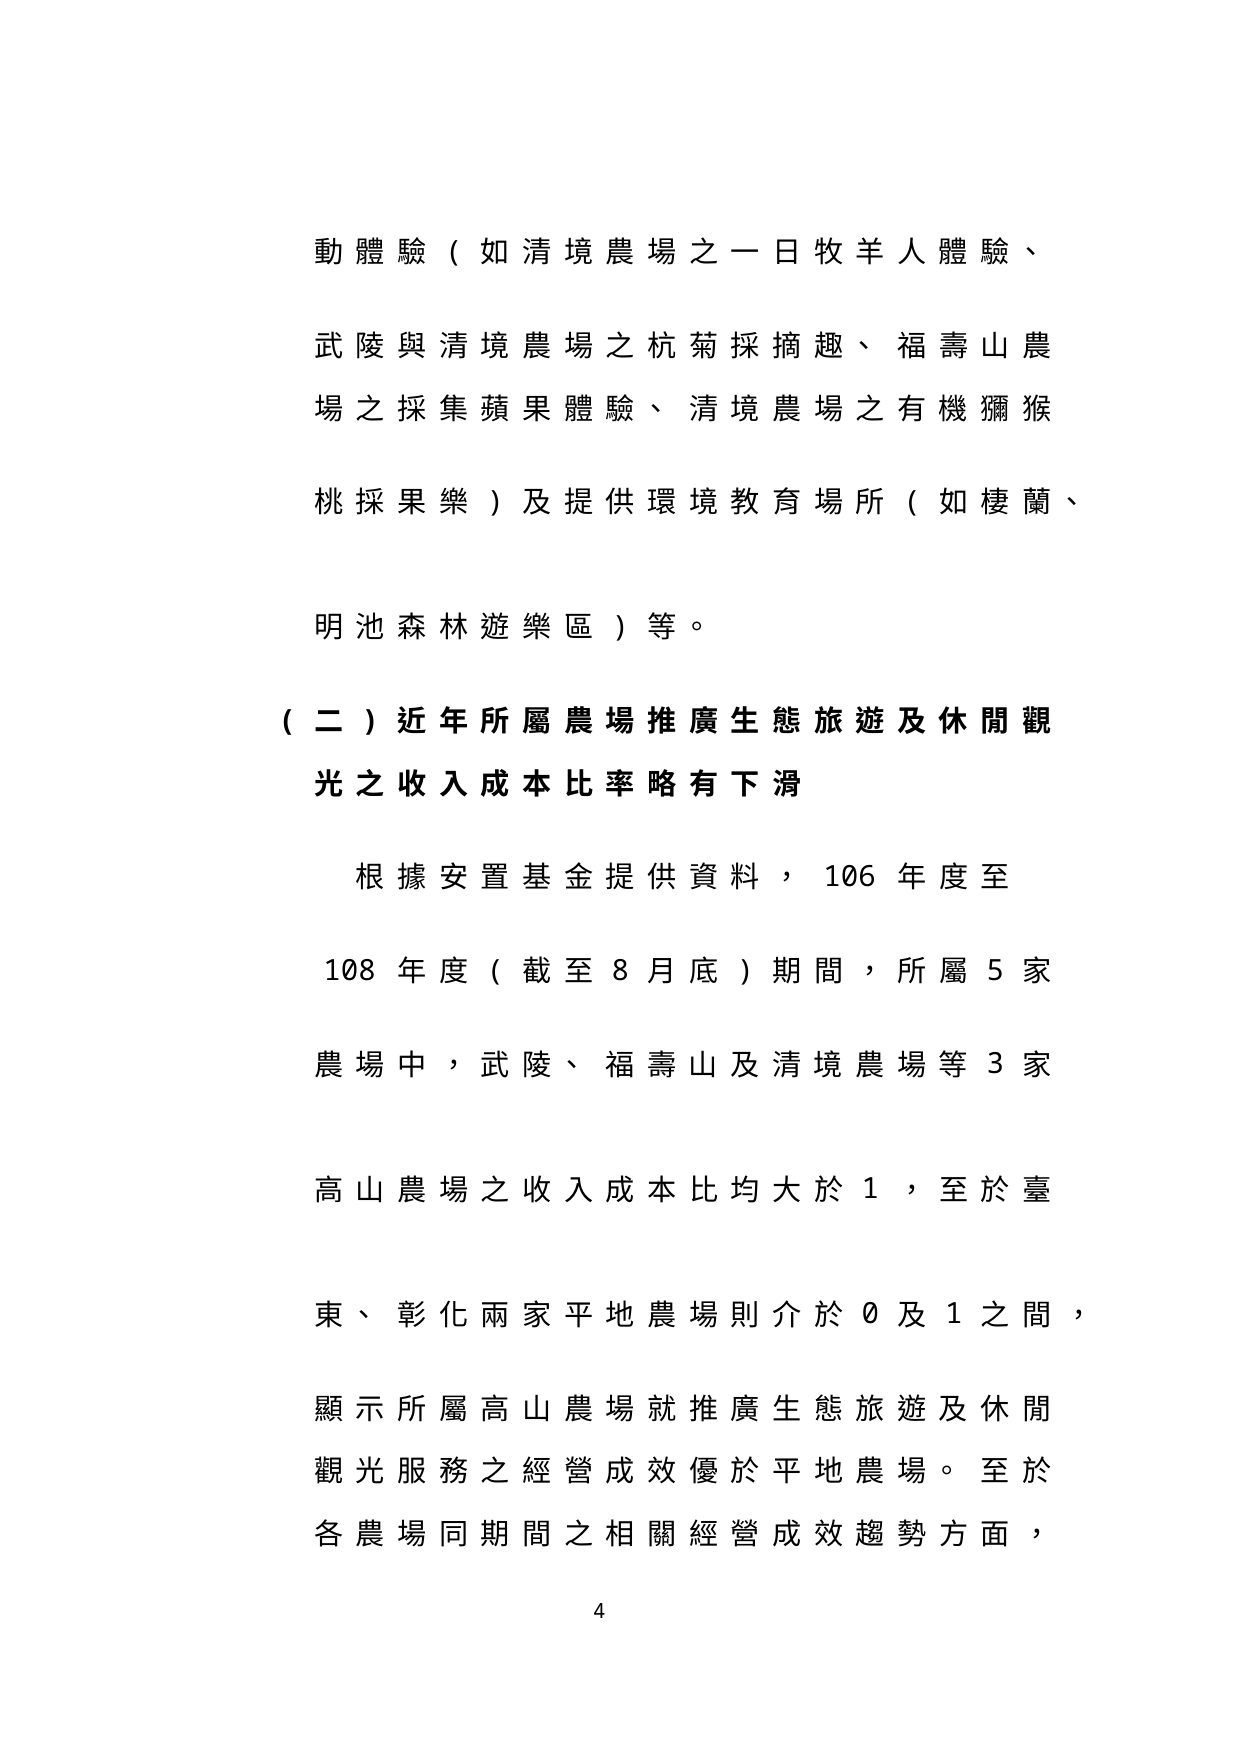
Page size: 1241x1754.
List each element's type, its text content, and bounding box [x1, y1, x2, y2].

text (二)近年所屬農場推廣生態旅遊及休閒觀光之收入成本比率略有下滑 [242, 677, 1058, 802]
text 根據安置基金提供資料，所屬農林機構配合政府發展休閒觀光政策及回應生態旅遊之風潮，近年亦積極推廣各項觀光旅遊服務，具體服務內容包括：運用各場區特有環境設置生態園區(如彰化農場高雄場區之蝴蝶生態園區、熱帶植物園區、濕地及各類果樹園區)、辦理生態導覽、夜間觀星(如武陵與福壽山農場)、產業活動體驗(如清境農場之一日牧羊人體驗、武陵與清境農場之杭菊採摘趣、福壽山農場之採集蘋果體驗、清境農場之有機獼猴桃採果樂)及提供環境教育場所(如棲蘭、明池森林遊樂區)等。 [242, 177, 1058, 677]
text 根據安置基金提供資料，106年度至108年度(截至8月底)期間，所屬5家農場中，武陵、福壽山及清境農場等3家高山農場之收入成本比均大於1，至於臺東、彰化兩家平地農場則介於0及1之間，顯示所屬高山農場就推廣生態旅遊及休閒觀光服務之經營成效優於平地農場。至於各農場同期間之相關經營成效趨勢方面，除武陵、彰化農場略呈上升趨勢外，其餘農場均有逐漸下滑之情形，導致所屬農場整體收入成本比率呈現緩降趨勢(詳附表1)，顯示所屬農場在觀光旅遊之經營績效有待改善。 [271, 802, 1058, 1552]
